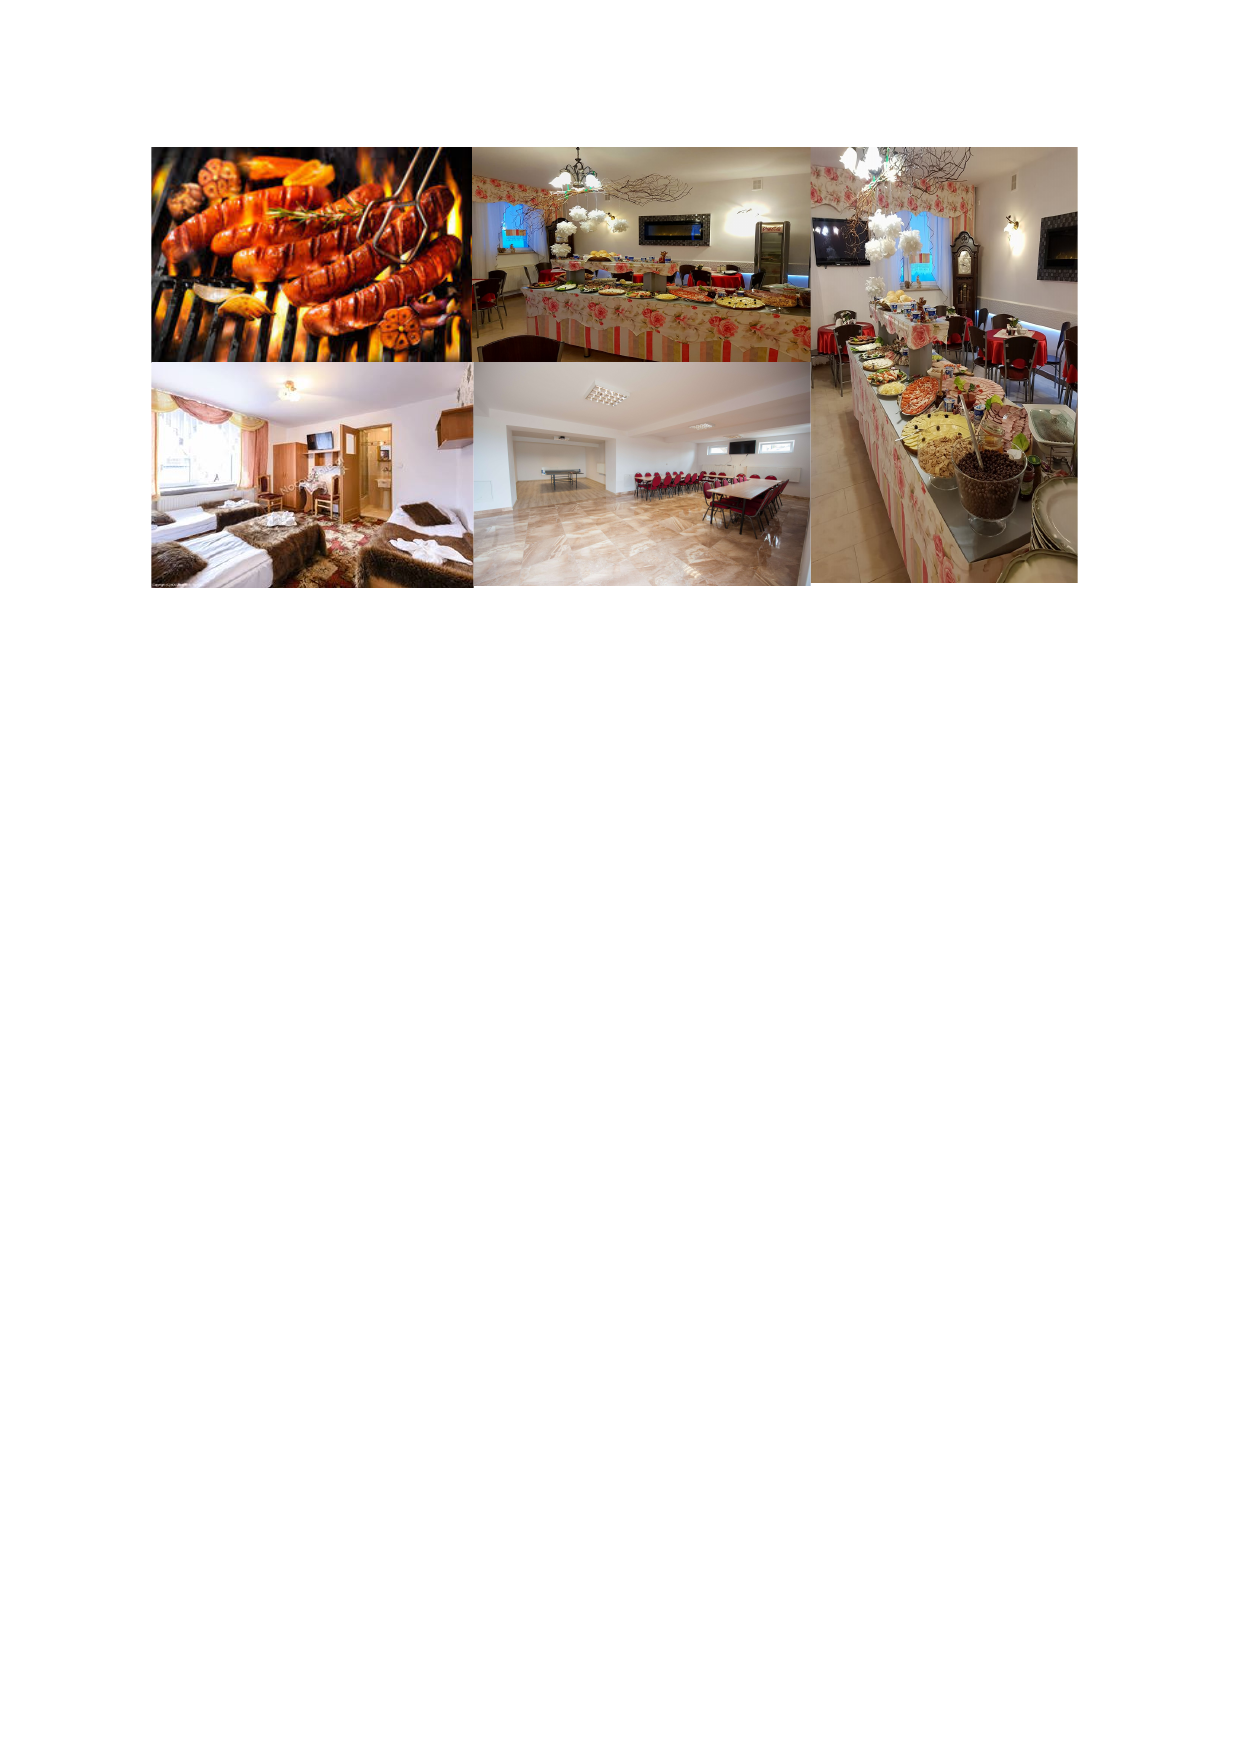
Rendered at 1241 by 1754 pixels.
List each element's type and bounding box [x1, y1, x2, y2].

picture [151, 147, 1078, 588]
